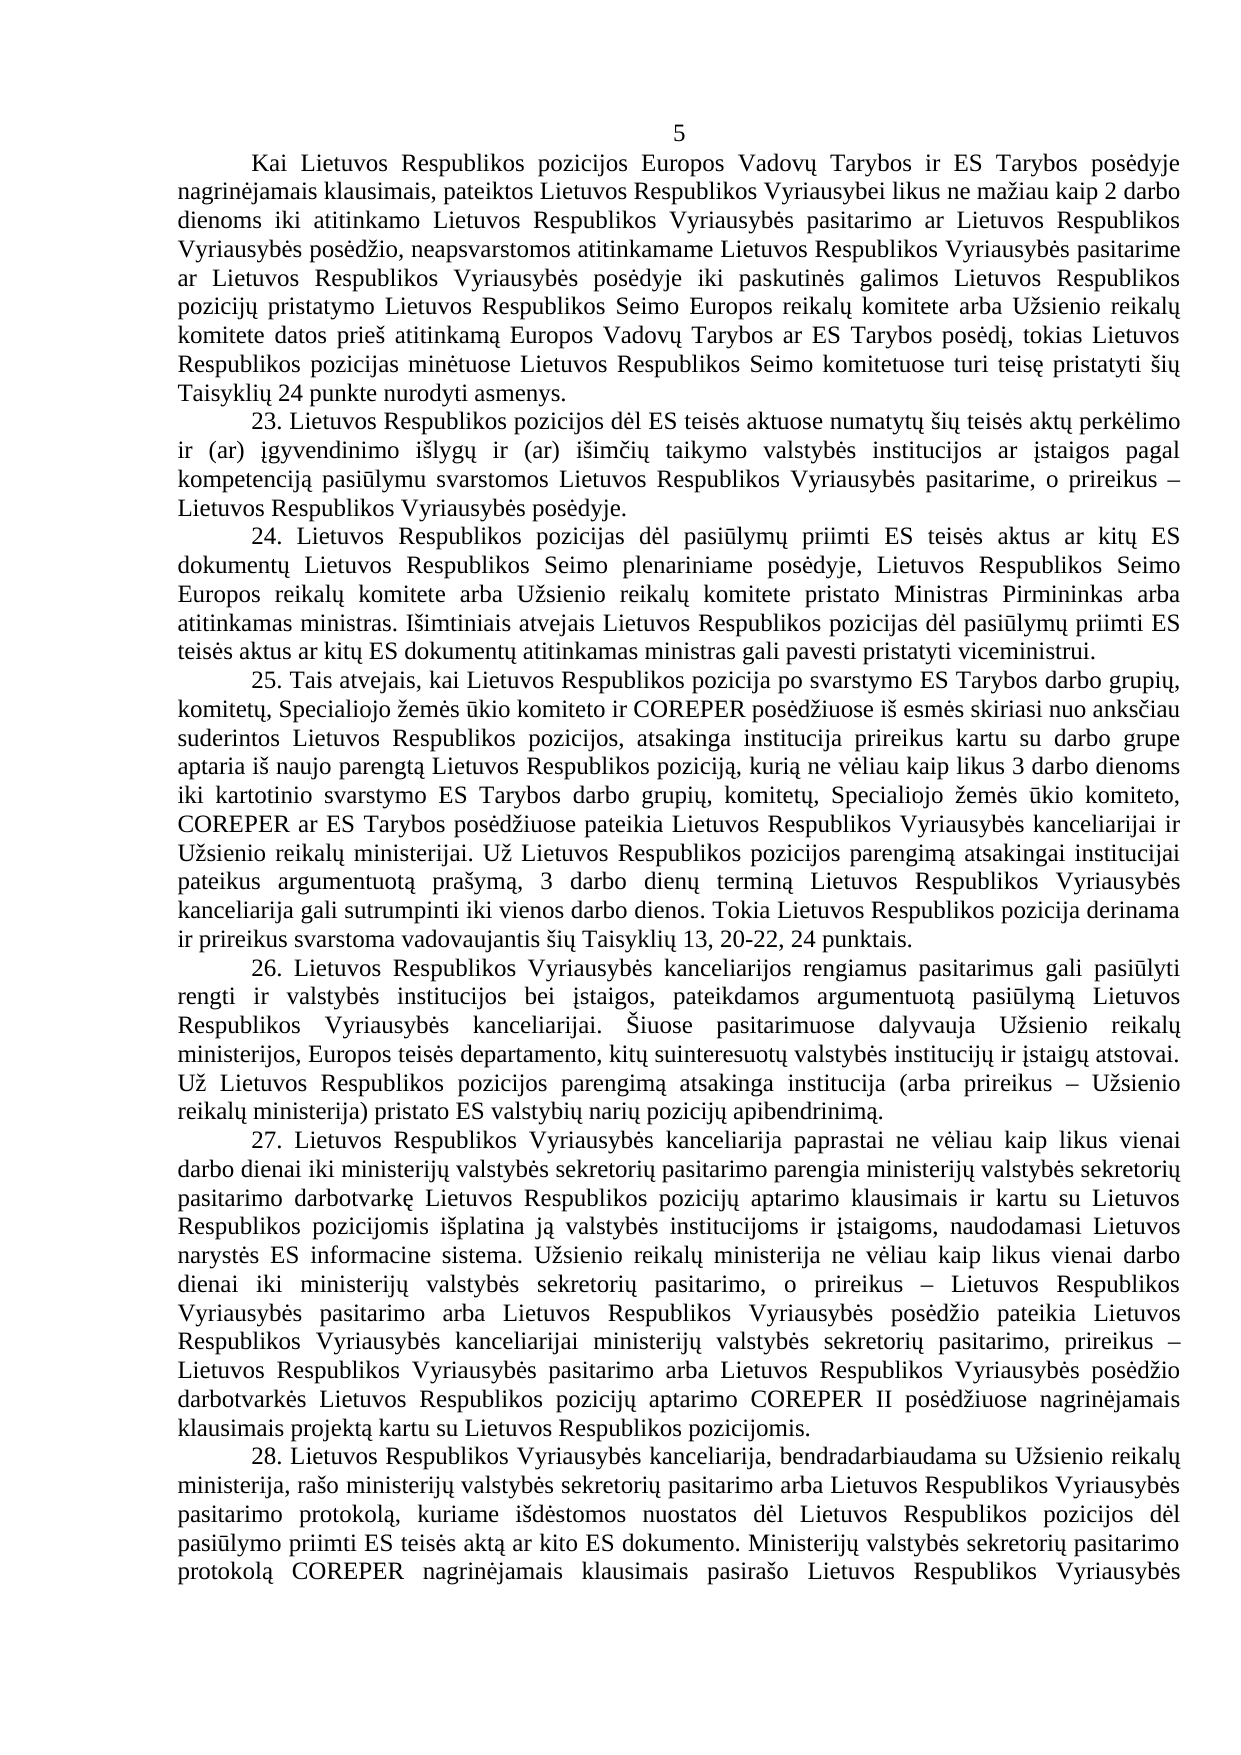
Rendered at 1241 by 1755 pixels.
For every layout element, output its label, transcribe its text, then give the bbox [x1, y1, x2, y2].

text 24. Lietuvos Respublikos pozicijas dėl pasiūlymų priimti ES teisės aktus ar kitų ES dokumentų Lietuvos Respublikos Seimo plenariniame posėdyje, Lietuvos Respublikos Seimo Europos reikalų komitete arba Užsienio reikalų komitete pristato Ministras Pirmininkas arba atitinkamas ministras. Išimtiniais atvejais Lietuvos Respublikos pozicijas dėl pasiūlymų priimti ES teisės aktus ar kitų ES dokumentų atitinkamas ministras gali pavesti pristatyti viceministrui. [177, 521, 1181, 665]
text 23. Lietuvos Respublikos pozicijos dėl ES teisės aktuose numatytų šių teisės aktų perkėlimo ir (ar) įgyvendinimo išlygų ir (ar) išimčių taikymo valstybės institucijos ar įstaigos pagal kompetenciją pasiūlymu svarstomos Lietuvos Respublikos Vyriausybės pasitarime, o prireikus – Lietuvos Respublikos Vyriausybės posėdyje. [177, 406, 1181, 521]
text 28. Lietuvos Respublikos Vyriausybės kanceliarija, bendradarbiaudama su Užsienio reikalų ministerija, rašo ministerijų valstybės sekretorių pasitarimo arba Lietuvos Respublikos Vyriausybės pasitarimo protokolą, kuriame išdėstomos nuostatos dėl Lietuvos Respublikos pozicijos dėl pasiūlymo priimti ES teisės aktą ar kito ES dokumento. Ministerijų valstybės sekretorių pasitarimo protokolą COREPER nagrinėjamais klausimais pasirašo Lietuvos Respublikos Vyriausybės [177, 1441, 1181, 1585]
text 27. Lietuvos Respublikos Vyriausybės kanceliarija paprastai ne vėliau kaip likus vienai darbo dienai iki ministerijų valstybės sekretorių pasitarimo parengia ministerijų valstybės sekretorių pasitarimo darbotvarkę Lietuvos Respublikos pozicijų aptarimo klausimais ir kartu su Lietuvos Respublikos pozicijomis išplatina ją valstybės institucijoms ir įstaigoms, naudodamasi Lietuvos narystės ES informacine sistema. Užsienio reikalų ministerija ne vėliau kaip likus vienai darbo dienai iki ministerijų valstybės sekretorių pasitarimo, o prireikus – Lietuvos Respublikos Vyriausybės pasitarimo arba Lietuvos Respublikos Vyriausybės posėdžio pateikia Lietuvos Respublikos Vyriausybės kanceliarijai ministerijų valstybės sekretorių pasitarimo, prireikus – Lietuvos Respublikos Vyriausybės pasitarimo arba Lietuvos Respublikos Vyriausybės posėdžio darbotvarkės Lietuvos Respublikos pozicijų aptarimo COREPER II posėdžiuose nagrinėjamais klausimais projektą kartu su Lietuvos Respublikos pozicijomis. [177, 1125, 1181, 1441]
text 26. Lietuvos Respublikos Vyriausybės kanceliarijos rengiamus pasitarimus gali pasiūlyti rengti ir valstybės institucijos bei įstaigos, pateikdamos argumentuotą pasiūlymą Lietuvos Respublikos Vyriausybės kanceliarijai. Šiuose pasitarimuose dalyvauja Užsienio reikalų ministerijos, Europos teisės departamento, kitų suinteresuotų valstybės institucijų ir įstaigų atstovai. Už Lietuvos Respublikos pozicijos parengimą atsakinga institucija (arba prireikus – Užsienio reikalų ministerija) pristato ES valstybių narių pozicijų apibendrinimą. [177, 953, 1181, 1125]
text 25. Tais atvejais, kai Lietuvos Respublikos pozicija po svarstymo ES Tarybos darbo grupių, komitetų, Specialiojo žemės ūkio komiteto ir COREPER posėdžiuose iš esmės skiriasi nuo anksčiau suderintos Lietuvos Respublikos pozicijos, atsakinga institucija prireikus kartu su darbo grupe aptaria iš naujo parengtą Lietuvos Respublikos poziciją, kurią ne vėliau kaip likus 3 darbo dienoms iki kartotinio svarstymo ES Tarybos darbo grupių, komitetų, Specialiojo žemės ūkio komiteto, COREPER ar ES Tarybos posėdžiuose pateikia Lietuvos Respublikos Vyriausybės kanceliarijai ir Užsienio reikalų ministerijai. Už Lietuvos Respublikos pozicijos parengimą atsakingai institucijai pateikus argumentuotą prašymą, 3 darbo dienų terminą Lietuvos Respublikos Vyriausybės kanceliarija gali sutrumpinti iki vienos darbo dienos. Tokia Lietuvos Respublikos pozicija derinama ir prireikus svarstoma vadovaujantis šių Taisyklių 13, 20-22, 24 punktais. [177, 665, 1181, 953]
text Kai Lietuvos Respublikos pozicijos Europos Vadovų Tarybos ir ES Tarybos posėdyje nagrinėjamais klausimais, pateiktos Lietuvos Respublikos Vyriausybei likus ne mažiau kaip 2 darbo dienoms iki atitinkamo Lietuvos Respublikos Vyriausybės pasitarimo ar Lietuvos Respublikos Vyriausybės posėdžio, neapsvarstomos atitinkamame Lietuvos Respublikos Vyriausybės pasitarime ar Lietuvos Respublikos Vyriausybės posėdyje iki paskutinės galimos Lietuvos Respublikos pozicijų pristatymo Lietuvos Respublikos Seimo Europos reikalų komitete arba Užsienio reikalų komitete datos prieš atitinkamą Europos Vadovų Tarybos ar ES Tarybos posėdį, tokias Lietuvos Respublikos pozicijas minėtuose Lietuvos Respublikos Seimo komitetuose turi teisę pristatyti šių Taisyklių 24 punkte nurodyti asmenys. [177, 148, 1181, 406]
